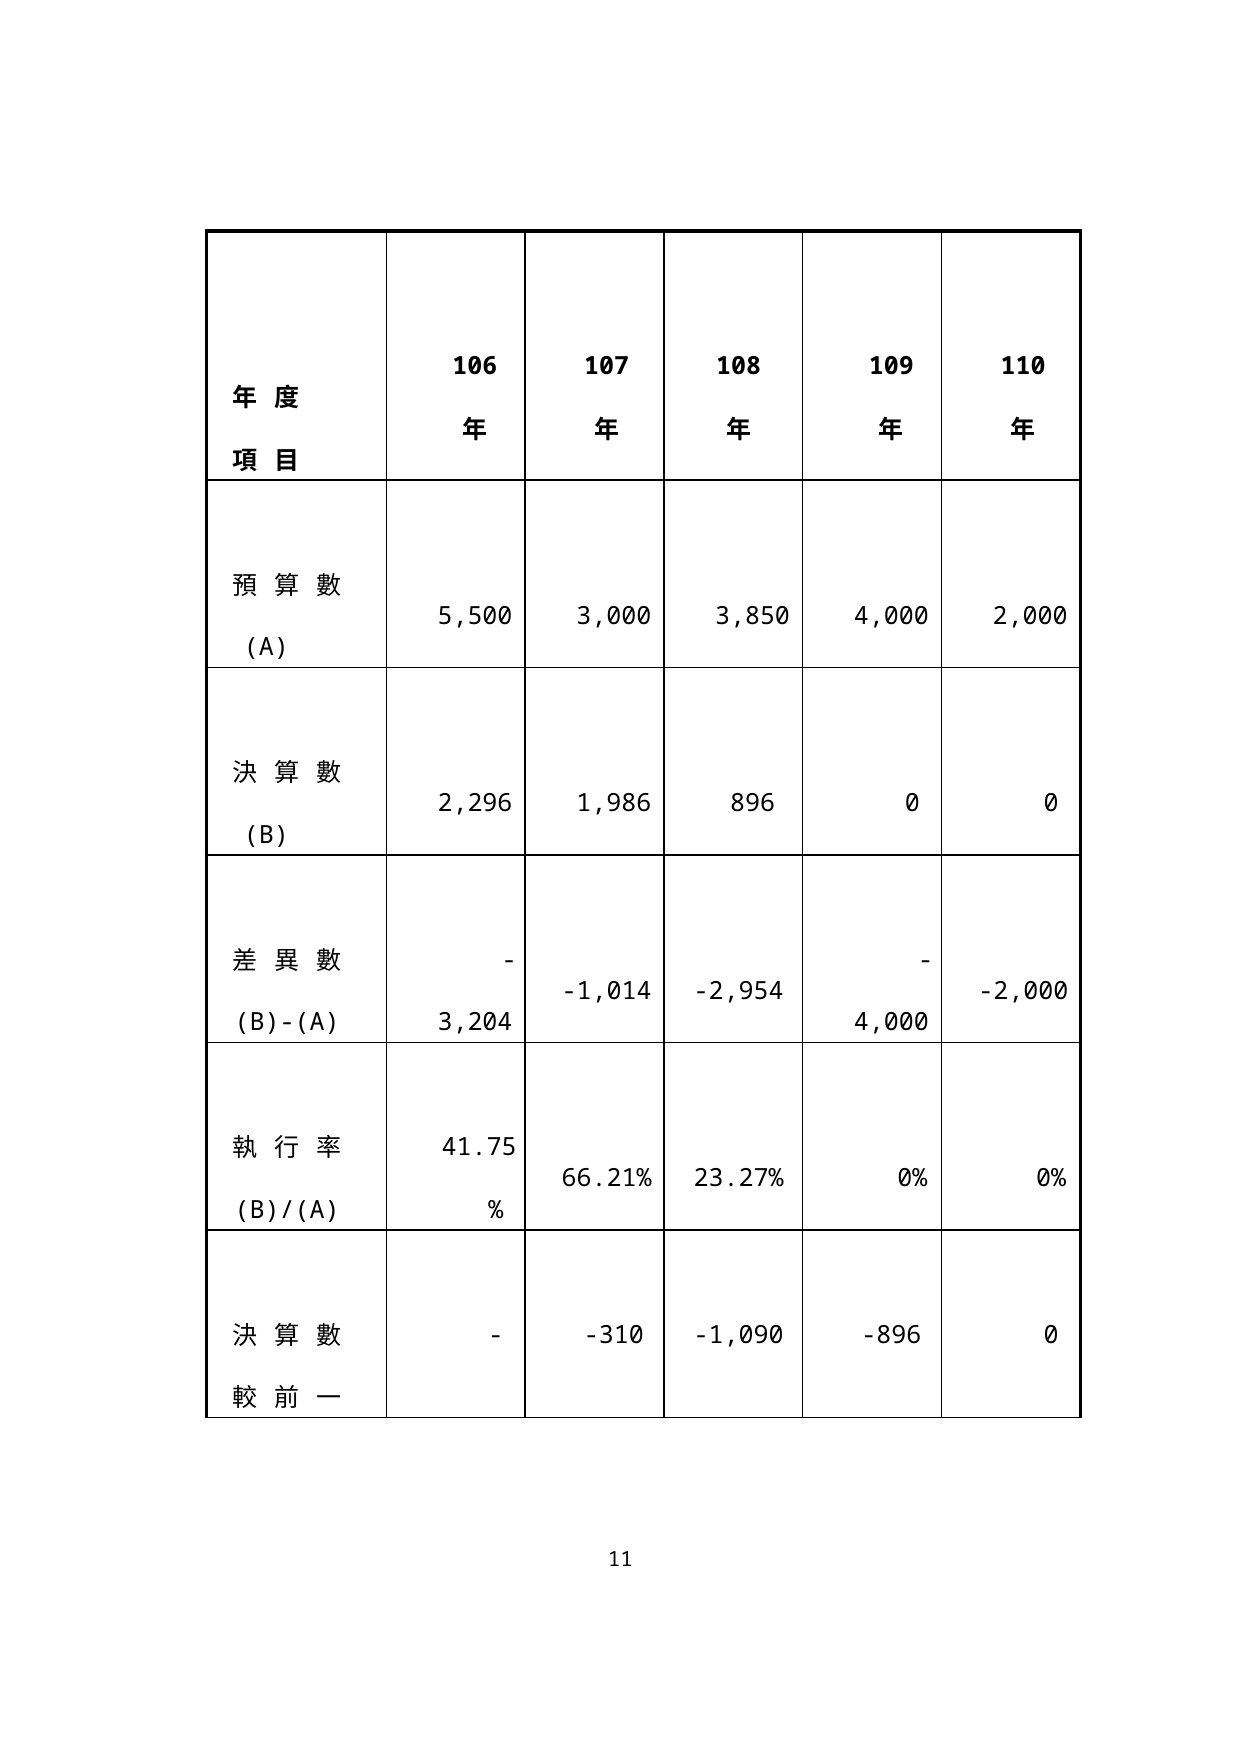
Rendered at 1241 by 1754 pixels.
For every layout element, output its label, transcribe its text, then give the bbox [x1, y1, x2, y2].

table_cell 2,296 [387, 668, 524, 854]
table_header 110年 [942, 233, 1079, 479]
table_cell -2,000 [942, 856, 1079, 1042]
table_cell 5,500 [387, 481, 524, 667]
table_header 107年 [526, 233, 663, 479]
table_cell -310 [526, 1231, 663, 1417]
table_cell -3,204 [387, 856, 524, 1042]
table_cell 3,850 [665, 481, 802, 667]
table_header 109年 [803, 233, 941, 479]
table_header 108年 [665, 233, 802, 479]
table_cell 決算數(B) [208, 668, 386, 854]
table_cell -2,954 [665, 856, 802, 1042]
table_cell -1,090 [665, 1231, 802, 1417]
table_cell 23.27% [665, 1043, 802, 1229]
table_cell 66.21% [526, 1043, 663, 1229]
table_cell 2,000 [942, 481, 1079, 667]
table_cell 0 [803, 668, 941, 854]
table_cell -1,014 [526, 856, 663, 1042]
table_cell 0 [942, 1231, 1079, 1417]
table_cell 預算數(A) [208, 481, 386, 667]
table_cell - [387, 1231, 524, 1417]
table_cell 3,000 [526, 481, 663, 667]
table_header 年度 項目 [208, 233, 386, 479]
table_header 106年 [387, 233, 524, 479]
table_cell -896 [803, 1231, 941, 1417]
table_cell 0% [803, 1043, 941, 1229]
table_cell 4,000 [803, 481, 941, 667]
table_cell -4,000 [803, 856, 941, 1042]
table_cell 0% [942, 1043, 1079, 1229]
table_cell 1,986 [526, 668, 663, 854]
table_cell 決算數較前一 [208, 1231, 386, 1417]
table_cell 41.75% [387, 1043, 524, 1229]
table_cell 執行率(B)/(A) [208, 1043, 386, 1229]
table_cell 896 [665, 668, 802, 854]
table_cell 0 [942, 668, 1079, 854]
table_cell 差異數(B)-(A) [208, 856, 386, 1042]
